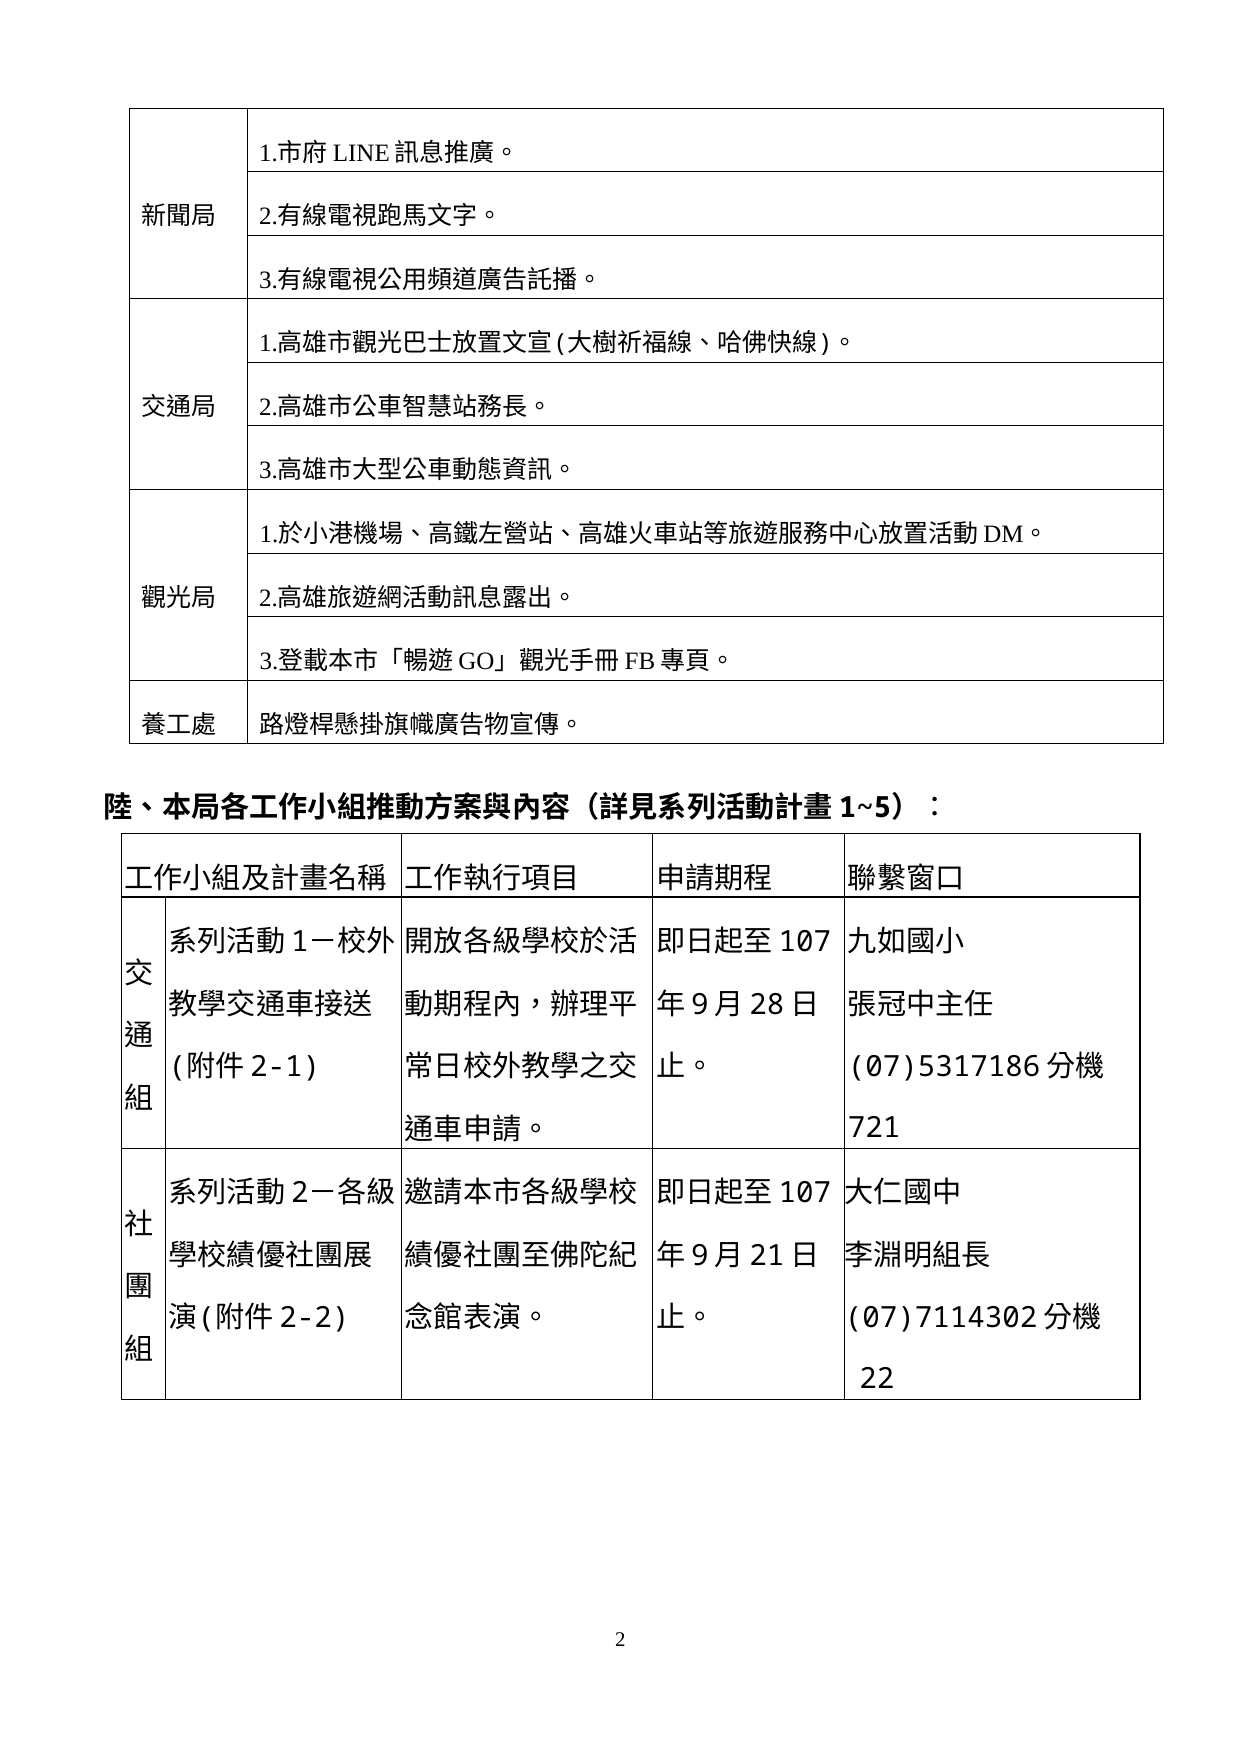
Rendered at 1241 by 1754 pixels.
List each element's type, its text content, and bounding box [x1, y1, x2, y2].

table_cell 系列活動1－校外教學交通車接送(附件2-1) [166, 898, 401, 1147]
table_header 工作執行項目 [402, 834, 652, 896]
table_cell 即日起至107年9月28日止。 [653, 898, 844, 1147]
table_cell 九如國小 張冠中主任 (07)5317186分機721 [845, 898, 1139, 1147]
table_cell 2.有線電視跑馬文字。 [248, 172, 1163, 235]
table_cell 社團組 [122, 1149, 165, 1398]
table_cell 2.高雄市公車智慧站務長。 [248, 363, 1163, 425]
table_cell 新聞局 [130, 109, 247, 298]
table_cell 交通組 [122, 898, 165, 1147]
table_cell 邀請本市各級學校績優社團至佛陀紀念館表演。 [402, 1149, 652, 1398]
table_cell 1.於小港機場、高鐵左營站、高雄火車站等旅遊服務中心放置活動DM。 [248, 490, 1163, 552]
table_cell 3.高雄市大型公車動態資訊。 [248, 426, 1163, 489]
table_cell 觀光局 [130, 490, 247, 679]
table_cell 大仁國中 李淵明組長 (07)7114302分機22 [845, 1149, 1139, 1398]
table_cell 系列活動2－各級學校績優社團展演(附件2-2) [166, 1149, 401, 1398]
table_cell 開放各級學校於活動期程內，辦理平常日校外教學之交通車申請。 [402, 898, 652, 1147]
table_cell 2.高雄旅遊網活動訊息露出。 [248, 554, 1163, 616]
table_header 聯繫窗口 [845, 834, 1139, 896]
table_cell 3.有線電視公用頻道廣告託播。 [248, 236, 1163, 298]
table_cell 路燈桿懸掛旗幟廣告物宣傳。 [248, 681, 1163, 743]
table_cell 3.登載本市「暢遊GO」觀光手冊FB專頁。 [248, 617, 1163, 679]
table_cell 即日起至107年9月21日止。 [653, 1149, 844, 1398]
table_header 申請期程 [653, 834, 844, 896]
text 陸、本局各工作小組推動方案與內容（詳見系列活動計畫1~5）： [103, 763, 1137, 825]
table_header 工作小組及計畫名稱 [122, 834, 401, 896]
table_cell 交通局 [130, 299, 247, 489]
table_cell 1.市府LINE訊息推廣。 [248, 109, 1163, 171]
table_cell 養工處 [130, 681, 247, 743]
table_cell 1.高雄市觀光巴士放置文宣(大樹祈福線、哈佛快線)。 [248, 299, 1163, 362]
